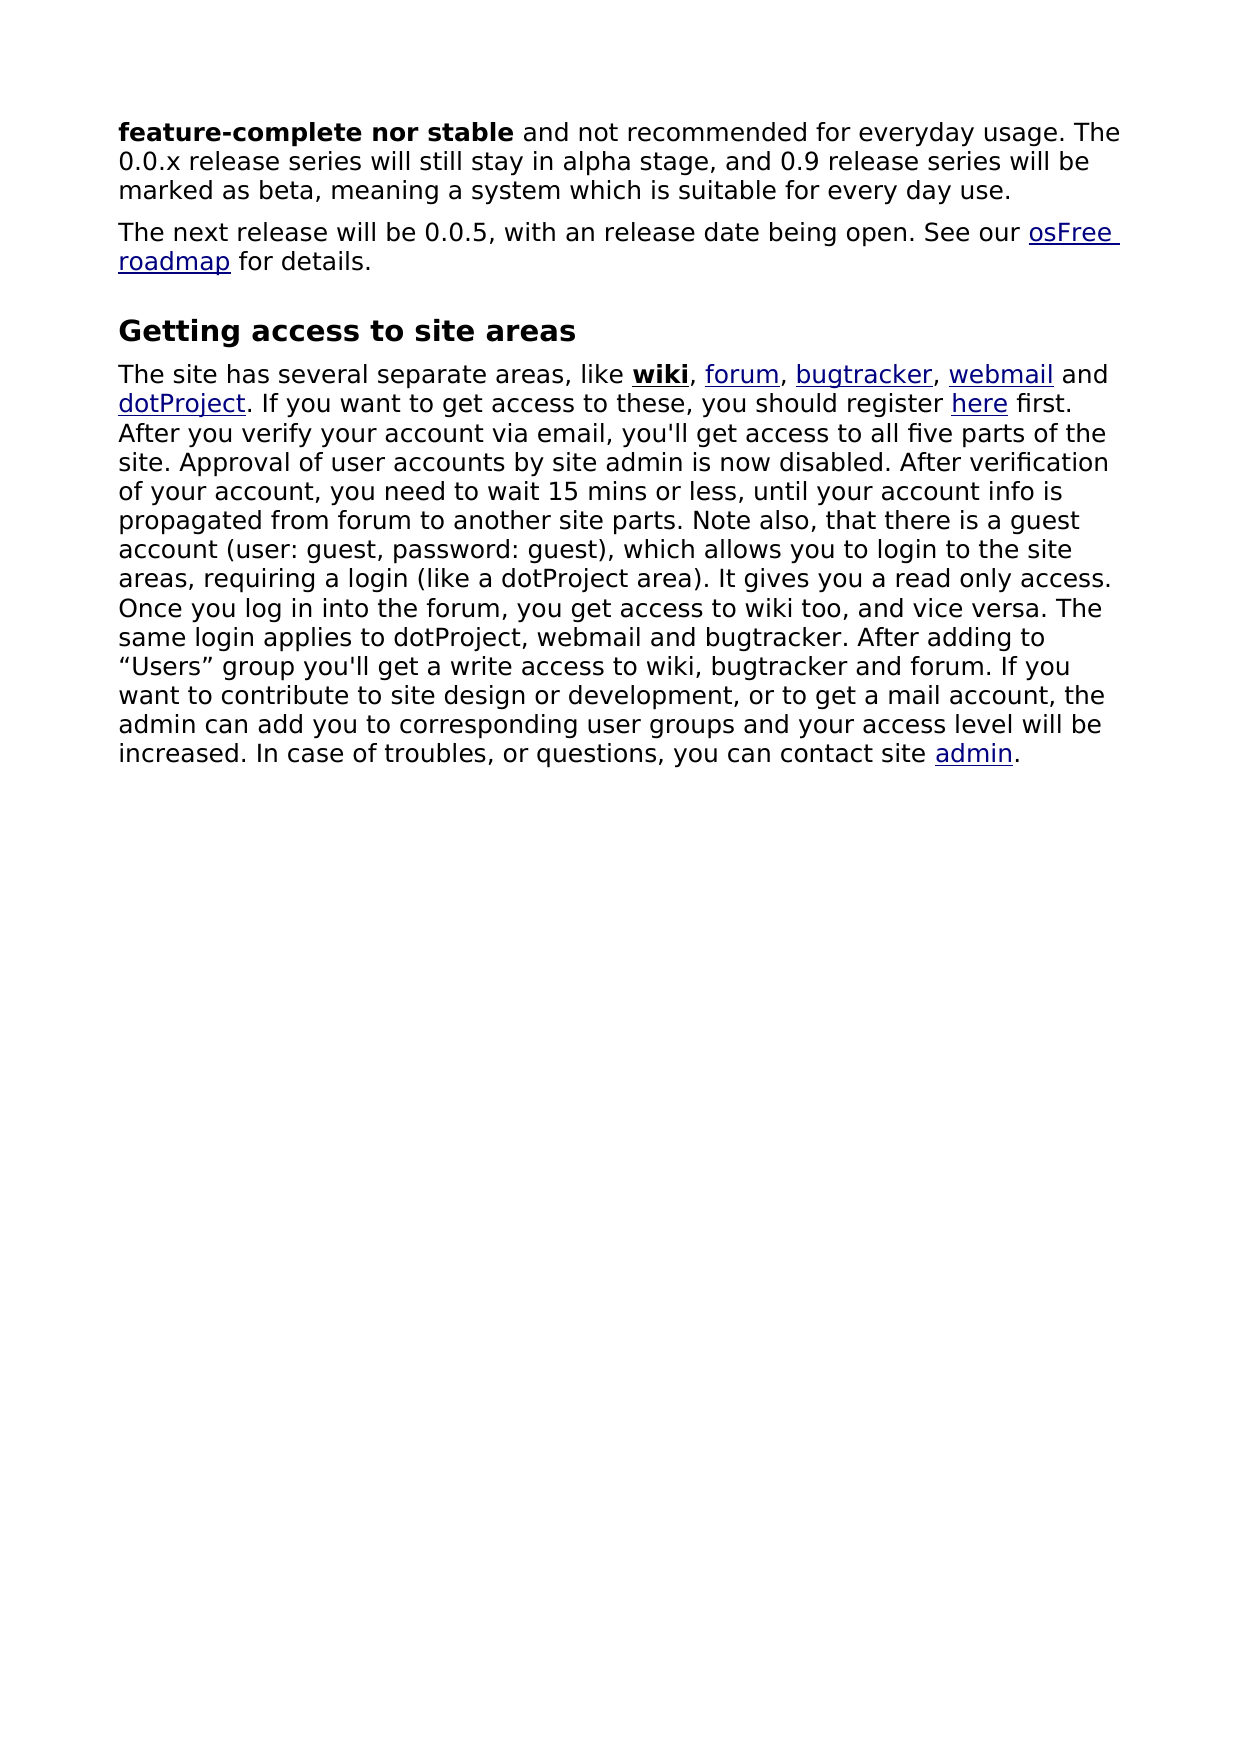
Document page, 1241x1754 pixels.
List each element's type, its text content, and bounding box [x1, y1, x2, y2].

text The next release will be 0.0.5, with an release date being open. See our osFree roadmap for details. [118, 218, 1122, 276]
text feature-complete nor stable and not recommended for everyday usage. The 0.0.x release series will still stay in alpha stage, and 0.9 release series will be marked as beta, meaning a system which is suitable for every day use. [118, 118, 1122, 206]
subtitle Getting access to site areas [118, 314, 1122, 348]
text The site has several separate areas, like wiki, forum, bugtracker, webmail and dotProject. If you want to get access to these, you should register here first. After you verify your account via email, you'll get access to all five parts of the site. Approval of user accounts by site admin is now disabled. After verification of your account, you need to wait 15 mins or less, until your account info is propagated from forum to another site parts. Note also, that there is a guest account (user: guest, password: guest), which allows you to login to the site areas, requiring a login (like a dotProject area). It gives you a read only access. Once you log in into the forum, you get access to wiki too, and vice versa. The same login applies to dotProject, webmail and bugtracker. After adding to “Users” group you'll get a write access to wiki, bugtracker and forum. If you want to contribute to site design or development, or to get a mail account, the admin can add you to corresponding user groups and your access level will be increased. In case of troubles, or questions, you can contact site admin. [118, 360, 1122, 769]
